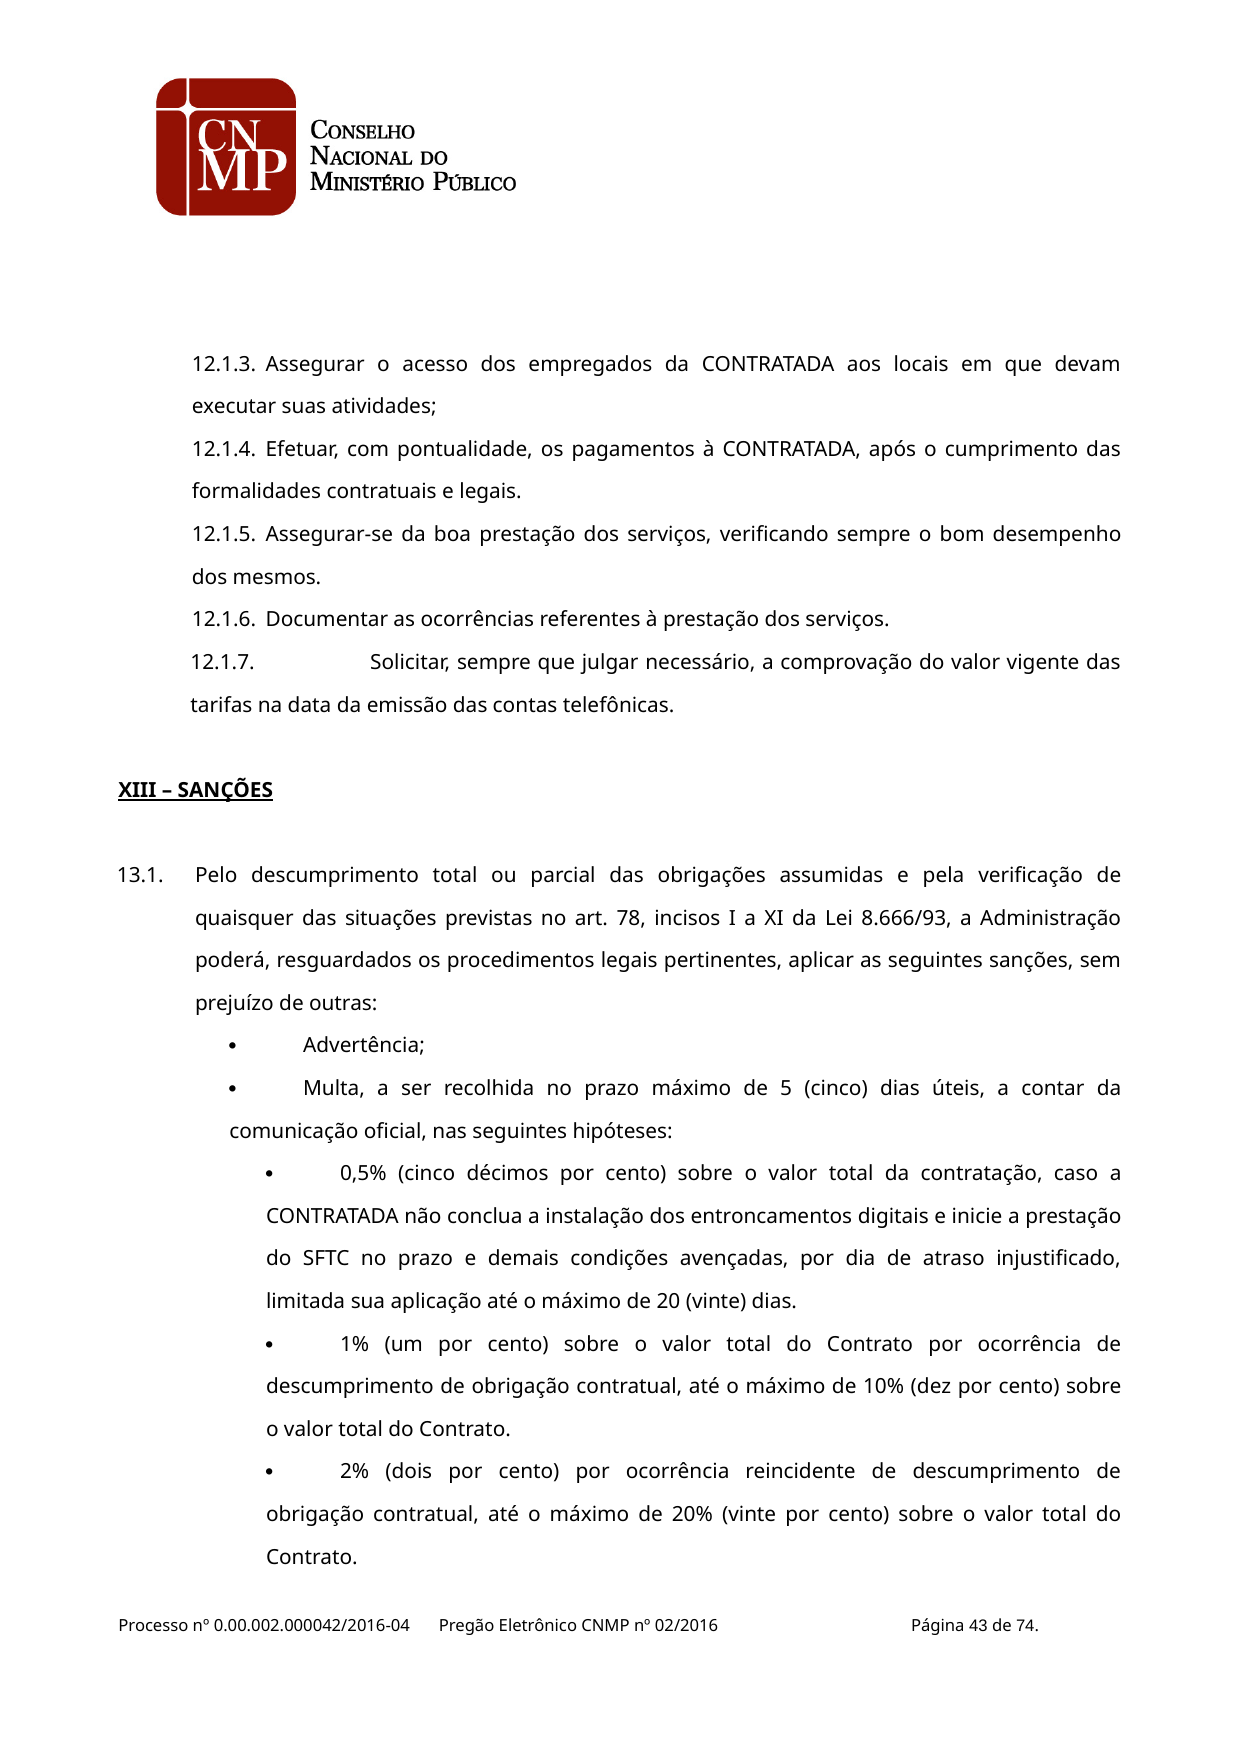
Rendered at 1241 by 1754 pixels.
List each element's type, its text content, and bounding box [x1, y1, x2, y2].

list Assegurar-se da boa prestação dos serviços, verificando sempre o bom desempenho dos mesmos. [192, 519, 1122, 590]
list Multa, a ser recolhida no prazo máximo de 5 (cinco) dias úteis, a contar da comunicação oficial, nas seguintes hipóteses: [229, 1073, 1122, 1144]
list Documentar as ocorrências referentes à prestação dos serviços. [192, 604, 1122, 633]
list 0,5% (cinco décimos por cento) sobre o valor total da contratação, caso a CONTRATADA não conclua a instalação dos entroncamentos digitais e inicie a prestação do SFTC no prazo e demais condições avençadas, por dia de atraso injustificado, limitada sua aplicação até o máximo de 20 (vinte) dias. [266, 1158, 1122, 1314]
list Solicitar, sempre que julgar necessário, a comprovação do valor vigente das tarifas na data da emissão das contas telefônicas. [190, 647, 1122, 718]
list Efetuar, com pontualidade, os pagamentos à CONTRATADA, após o cumprimento das formalidades contratuais e legais. [192, 434, 1122, 505]
text XIII – SANÇÕES [118, 775, 1122, 803]
list Pelo descumprimento total ou parcial das obrigações assumidas e pela verificação de quaisquer das situações previstas no art. 78, incisos I a XI da Lei 8.666/93, a Administração poderá, resguardados os procedimentos legais pertinentes, aplicar as seguintes sanções, sem prejuízo de outras: [117, 860, 1122, 1016]
list 2% (dois por cento) por ocorrência reincidente de descumprimento de obrigação contratual, até o máximo de 20% (vinte por cento) sobre o valor total do Contrato. [266, 1457, 1122, 1570]
list Advertência; [229, 1031, 1122, 1059]
list 1% (um por cento) sobre o valor total do Contrato por ocorrência de descumprimento de obrigação contratual, até o máximo de 10% (dez por cento) sobre o valor total do Contrato. [266, 1329, 1122, 1442]
list Assegurar o acesso dos empregados da CONTRATADA aos locais em que devam executar suas atividades; [192, 349, 1122, 420]
